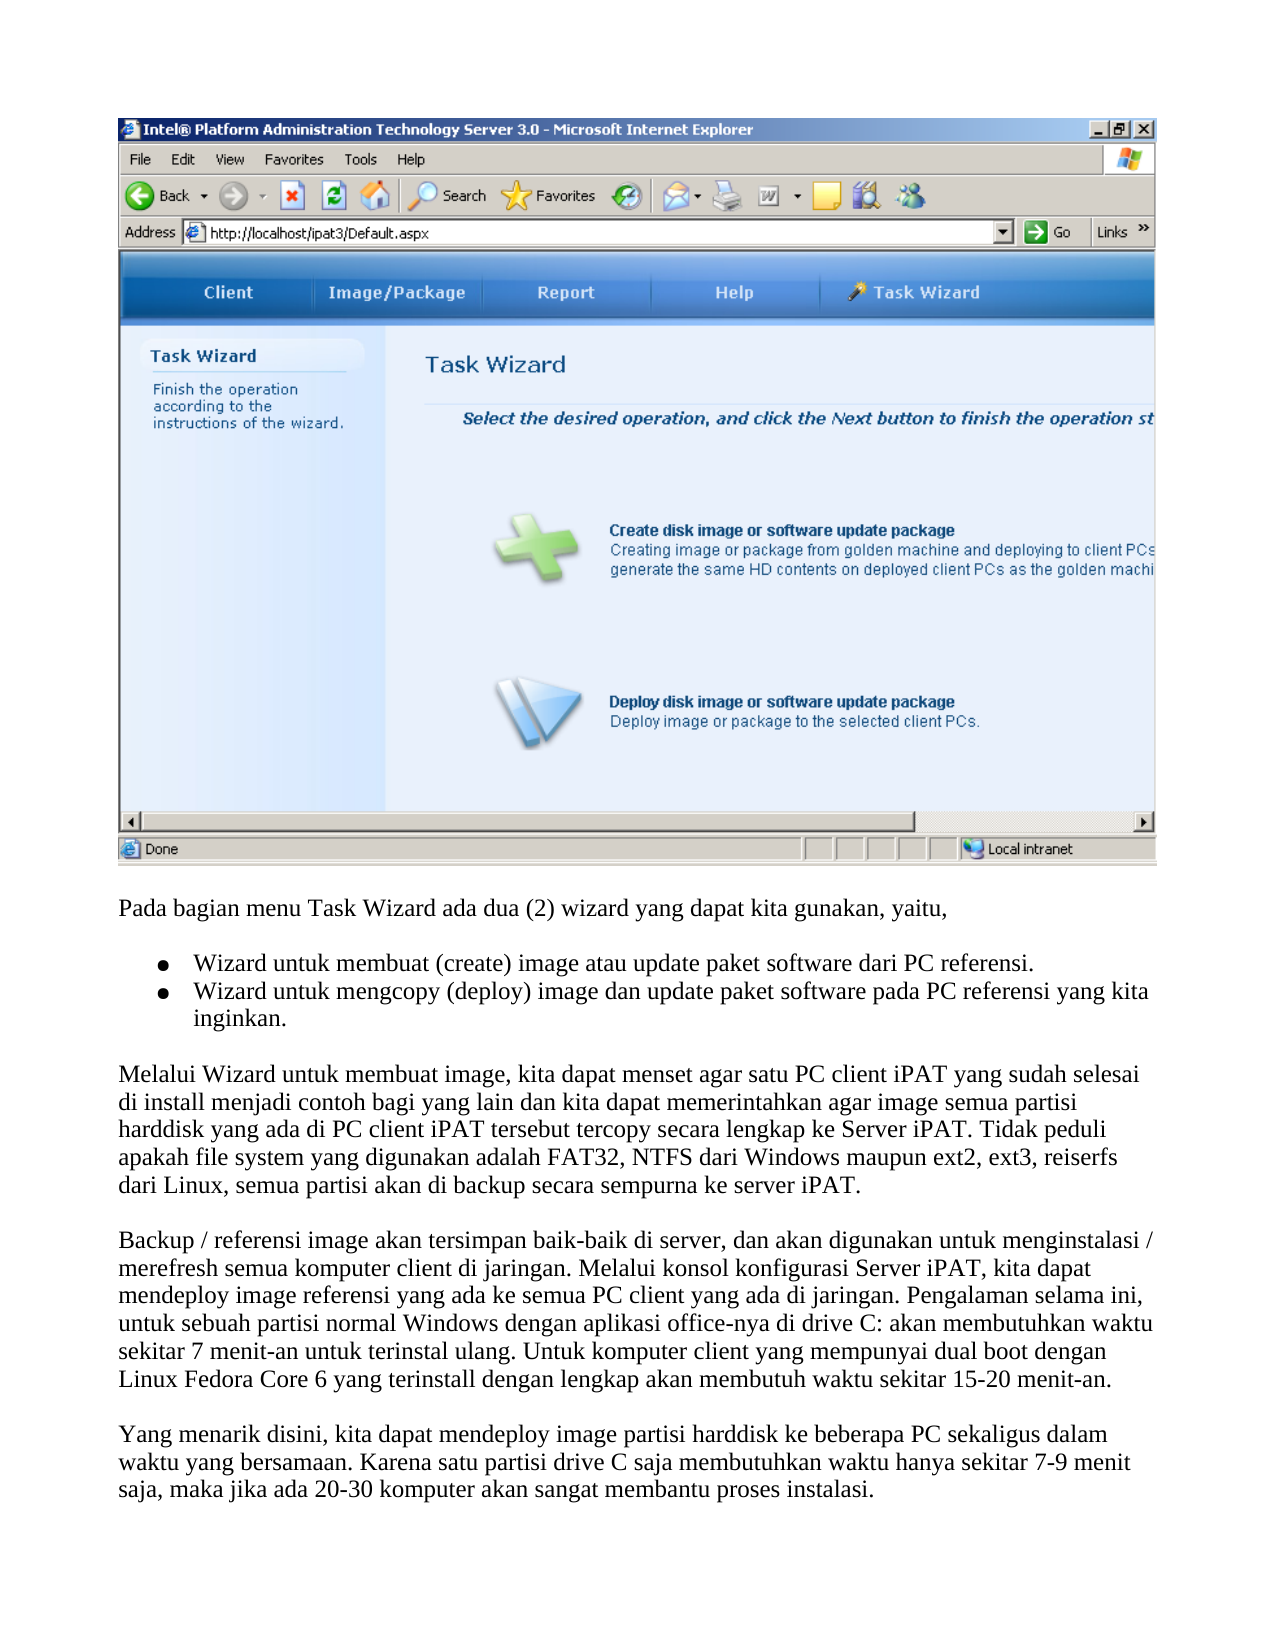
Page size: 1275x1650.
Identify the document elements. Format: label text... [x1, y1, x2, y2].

picture [118, 118, 1157, 866]
list Wizard untuk membuat (create) image atau update paket software dari PC referensi. [156, 949, 1157, 977]
text Backup / referensi image akan tersimpan baik-baik di server, dan akan digunakan untuk menginstalasi / merefresh semua komputer client di jaringan. Melalui konsol konfigurasi Server iPAT, kita dapat mendeploy image referensi yang ada ke semua PC client yang ada di jaringan. Pengalaman selama ini, untuk sebuah partisi normal Windows dengan aplikasi office-nya di drive C: akan membutuhkan waktu sekitar 7 menit-an untuk terinstal ulang. Untuk komputer client yang mempunyai dual boot dengan Linux Fedora Core 6 yang terinstall dengan lengkap akan membutuh waktu sekitar 15-20 menit-an. [118, 1226, 1157, 1392]
list Wizard untuk mengcopy (deploy) image dan update paket software pada PC referensi yang kita inginkan. [156, 977, 1157, 1032]
text Yang menarik disini, kita dapat mendeploy image partisi harddisk ke beberapa PC sekaligus dalam waktu yang bersamaan. Karena satu partisi drive C saja membutuhkan waktu hanya sekitar 7-9 menit saja, maka jika ada 20-30 komputer akan sangat membantu proses instalasi. [118, 1420, 1157, 1503]
text Melalui Wizard untuk membuat image, kita dapat menset agar satu PC client iPAT yang sudah selesai di install menjadi contoh bagi yang lain dan kita dapat memerintahkan agar image semua partisi harddisk yang ada di PC client iPAT tersebut tercopy secara lengkap ke Server iPAT. Tidak peduli apakah file system yang digunakan adalah FAT32, NTFS dari Windows maupun ext2, ext3, reiserfs dari Linux, semua partisi akan di backup secara sempurna ke server iPAT. [118, 1060, 1157, 1198]
text Pada bagian menu Task Wizard ada dua (2) wizard yang dapat kita gunakan, yaitu, [118, 894, 1157, 921]
